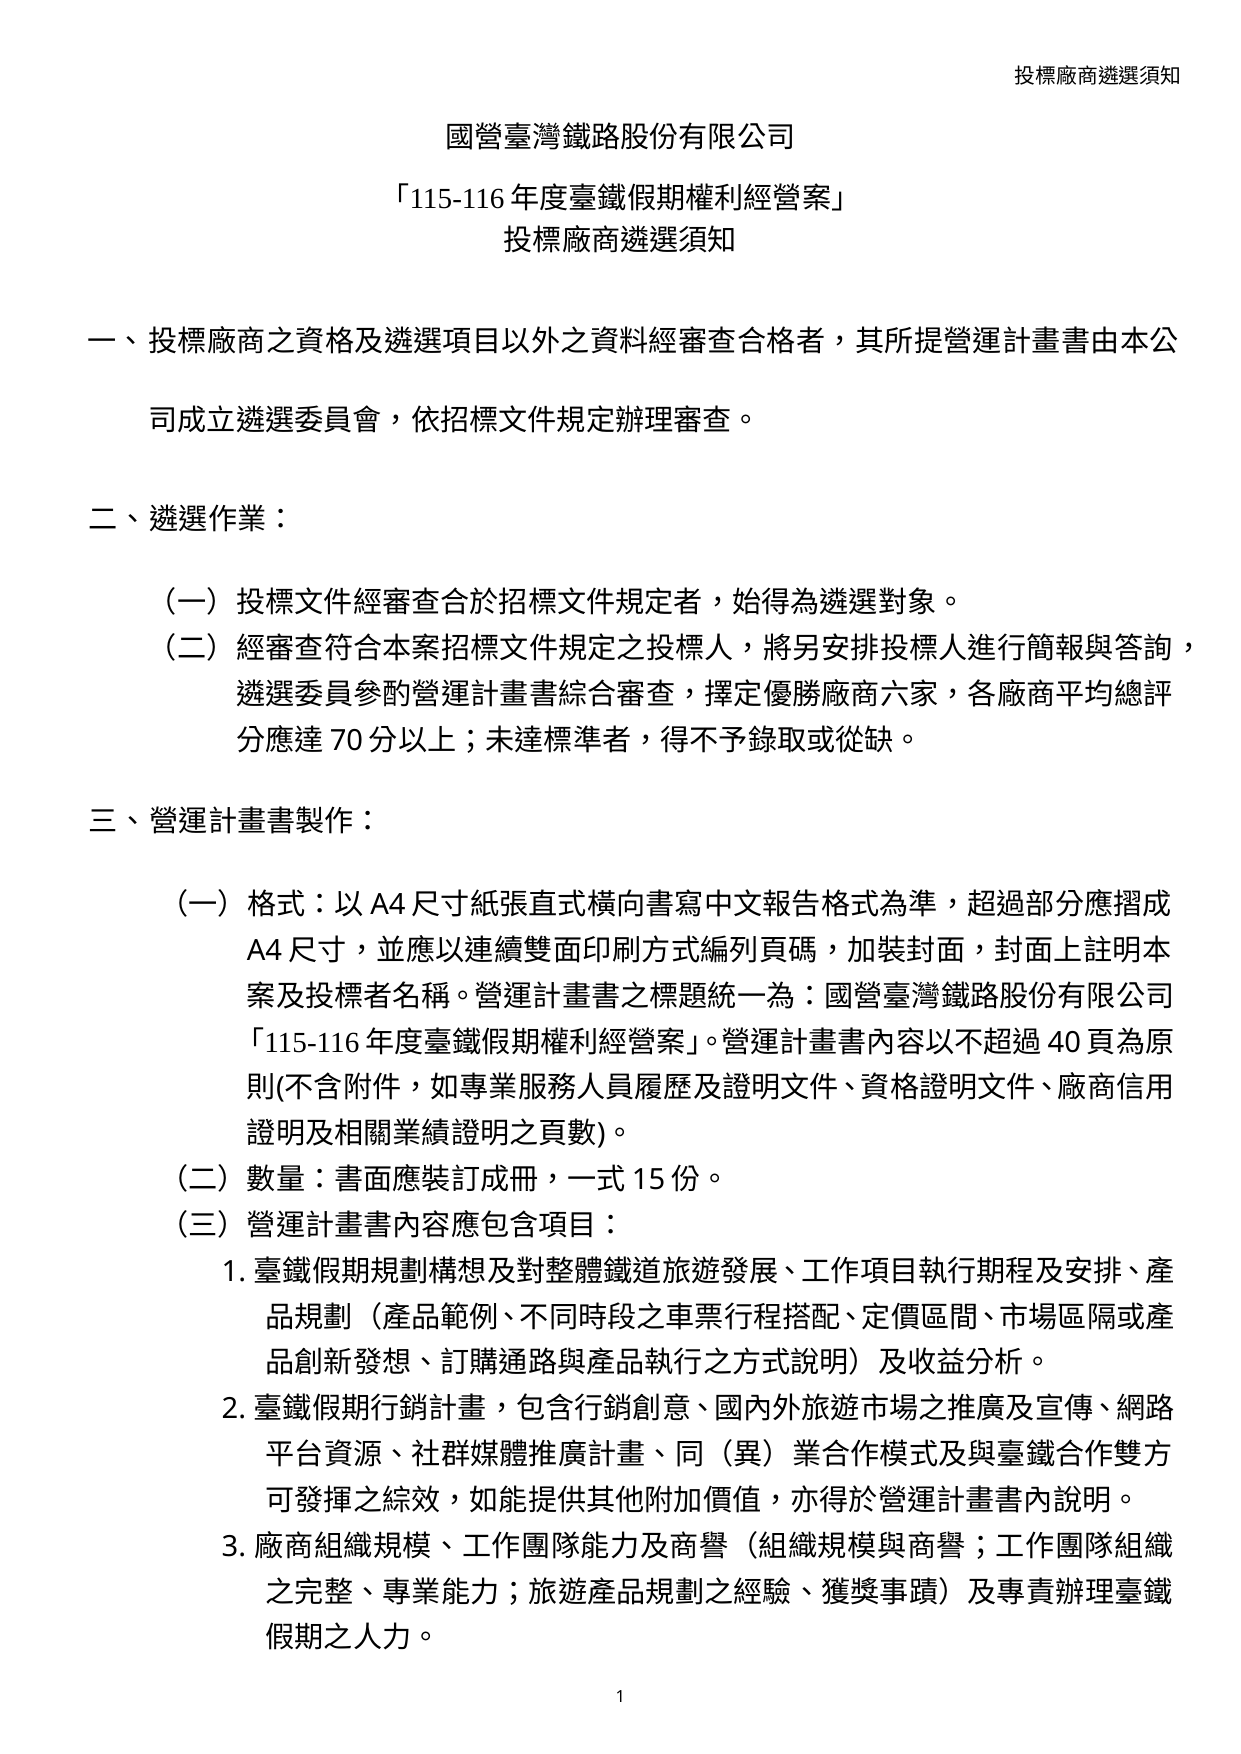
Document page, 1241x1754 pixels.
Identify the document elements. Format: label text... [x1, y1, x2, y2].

text （三）營運計畫書內容應包含項目： [159, 1199, 1174, 1244]
text 3. 廠商組織規模、工作團隊能力及商譽（組織規模與商譽；工作團隊組織之完整、專業能力；旅遊產品規劃之經驗、獲獎事蹟）及專責辦理臺鐵假期之人力。 [221, 1519, 1174, 1657]
text 1. 臺鐵假期規劃構想及對整體鐵道旅遊發展、工作項目執行期程及安排、產品規劃（產品範例、不同時段之車票行程搭配、定價區間、市場區隔或產品創新發想、訂購通路與產品執行之方式說明）及收益分析。 [221, 1244, 1174, 1382]
text 國營臺灣鐵路股份有限公司 [59, 95, 1181, 174]
list 營運計畫書製作： [89, 779, 1181, 858]
text （一）格式：以A4尺寸紙張直式橫向書寫中文報告格式為準，超過部分應摺成A4尺寸，並應以連續雙面印刷方式編列頁碼，加裝封面，封面上註明本案及投標者名稱。營運計畫書之標題統一為：國營臺灣鐵路股份有限公司「115-116年度臺鐵假期權利經營案」。營運計畫書內容以不超過40頁為原則(不含附件，如專業服務人員履歷及證明文件、資格證明文件、廠商信用證明及相關業績證明之頁數)。 [159, 878, 1174, 1153]
text 2. 臺鐵假期行銷計畫，包含行銷創意、國內外旅遊市場之推廣及宣傳、網路平台資源、社群媒體推廣計畫、同（異）業合作模式及與臺鐵合作雙方可發揮之綜效，如能提供其他附加價值，亦得於營運計畫書內說明。 [221, 1382, 1174, 1519]
text 投標廠商遴選須知 [59, 217, 1181, 259]
list 投標廠商之資格及遴選項目以外之資料經審查合格者，其所提營運計畫書由本公司成立遴選委員會，依招標文件規定辦理審查。 [87, 299, 1181, 457]
text 「115-116年度臺鐵假期權利經營案」 [59, 174, 1181, 217]
text （二）數量：書面應裝訂成冊，一式15份。 [159, 1153, 1174, 1199]
list 經審查符合本案招標文件規定之投標人，將另安排投標人進行簡報與答詢，遴選委員參酌營運計畫書綜合審查，擇定優勝廠商六家，各廠商平均總評分應達70分以上；未達標準者，得不予錄取或從缺。 [148, 622, 1174, 759]
list 遴選作業： [89, 477, 1181, 556]
list 投標文件經審查合於招標文件規定者，始得為遴選對象。 [148, 576, 1174, 622]
